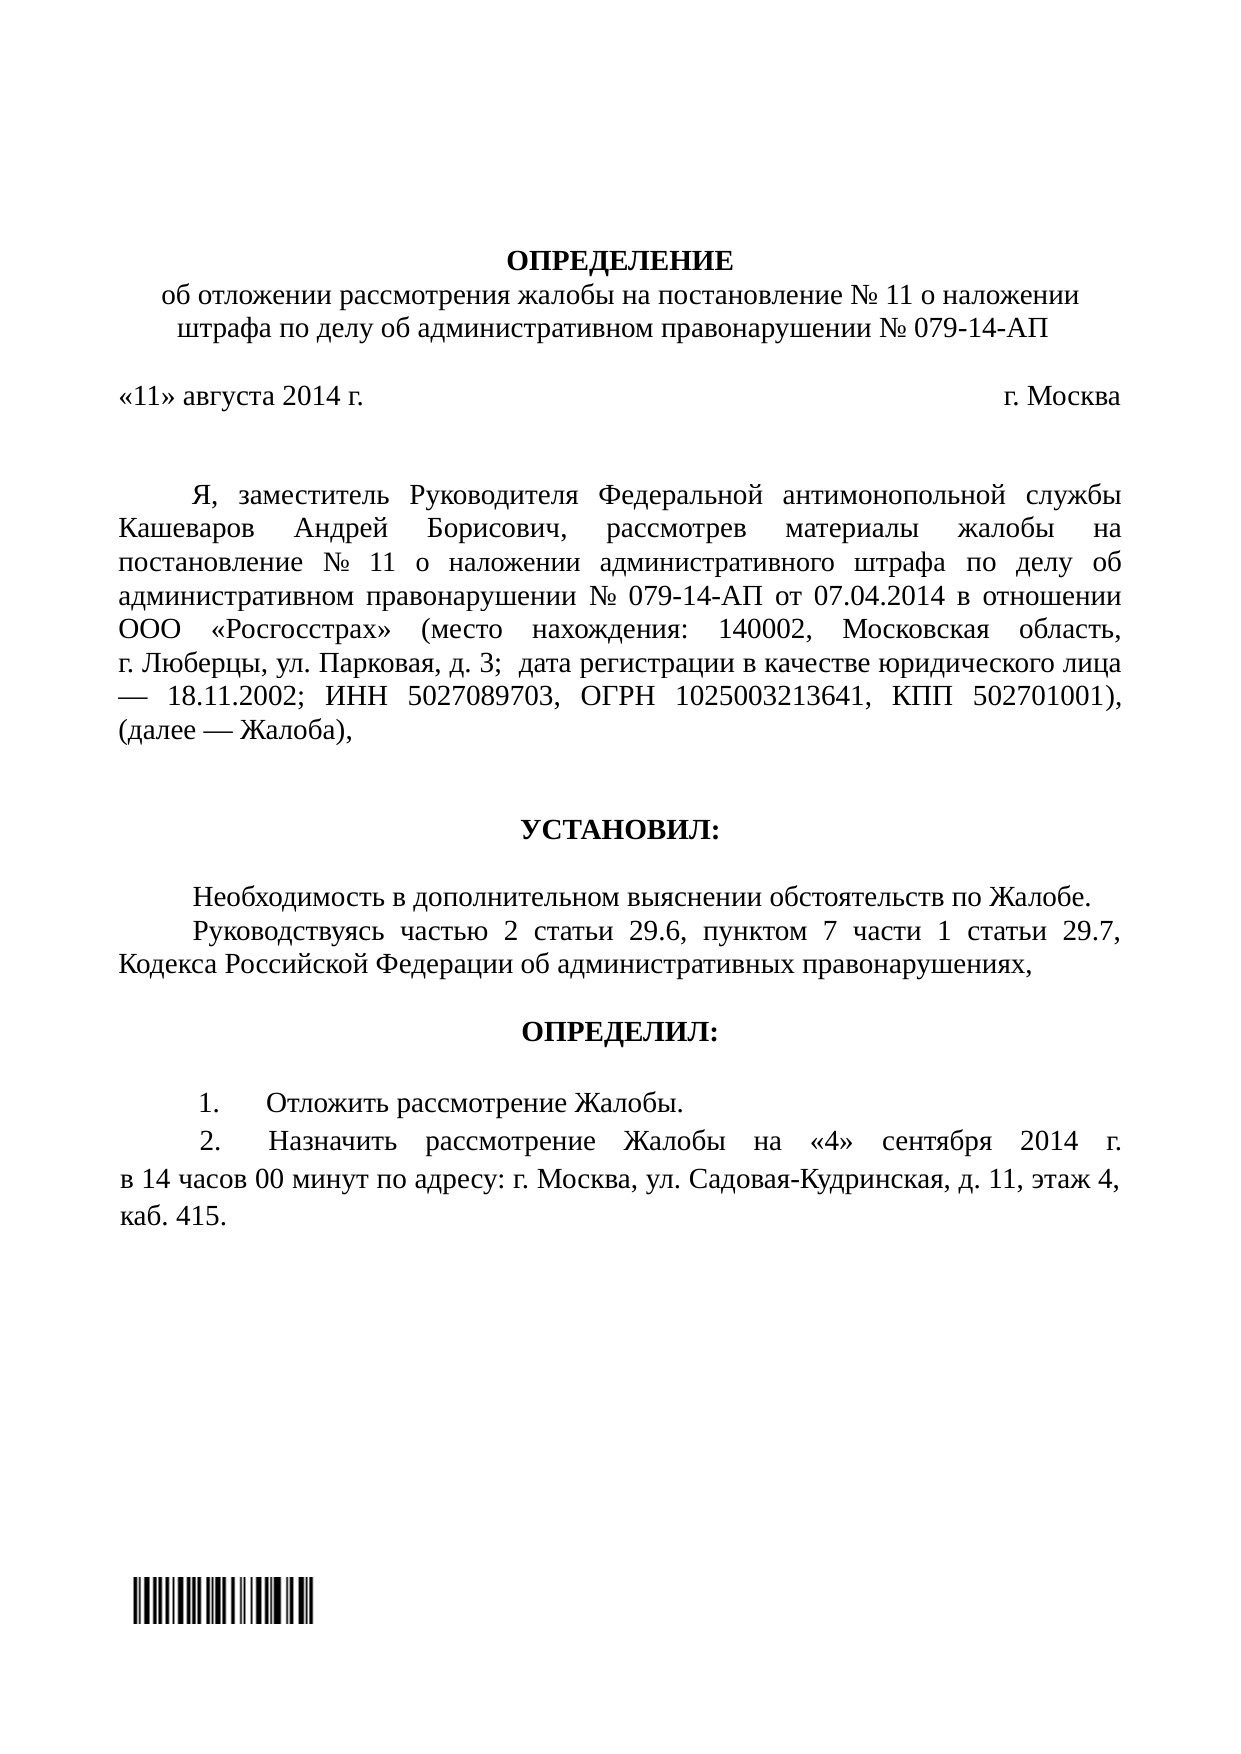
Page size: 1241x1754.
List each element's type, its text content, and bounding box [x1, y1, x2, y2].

text Необходимость в дополнительном выяснении обстоятельств по Жалобе. [118, 879, 1122, 913]
text ОПРЕДЕЛИЛ: [118, 1014, 1122, 1047]
text Руководствуясь частью 2 статьи 29.6, пунктом 7 части 1 статьи 29.7, Кодекса Российской Федерации об административных правонарушениях, [118, 913, 1122, 980]
text УСТАНОВИЛ: [118, 812, 1122, 846]
text об отложении рассмотрения жалобы на постановление № 11 о наложении штрафа по делу об административном правонарушении № 079-14-АП [118, 277, 1122, 344]
text «11» августа 2014 г. г. Москва [118, 378, 1122, 411]
text Я, заместитель Руководителя Федеральной антимонопольной службы Кашеваров Андрей Борисович, рассмотрев материалы жалобы на постановление № 11 о наложении административного штрафа по делу об административном правонарушении № 079-14-АП от 07.04.2014 в отношении ООО «Росгосстрах» (место нахождения: 140002, Московская область, г. Люберцы, ул. Парковая, д. 3; дата регистрации в качестве юридического лица — 18.11.2002; ИНН 5027089703, ОГРН 1025003213641, КПП 502701001), (далее — Жалоба), [118, 477, 1122, 745]
text 1. Отложить рассмотрение Жалобы. [118, 1081, 1122, 1119]
text ОПРЕДЕЛЕНИЕ [118, 243, 1122, 277]
picture [118, 1577, 331, 1624]
list Назначить рассмотрение Жалобы на «4» сентября 2014 г. в 14 часов 00 минут по адресу: г. Москва, ул. Садовая-Кудринская, д. 11, этаж 4, каб. 415. [120, 1119, 1122, 1232]
